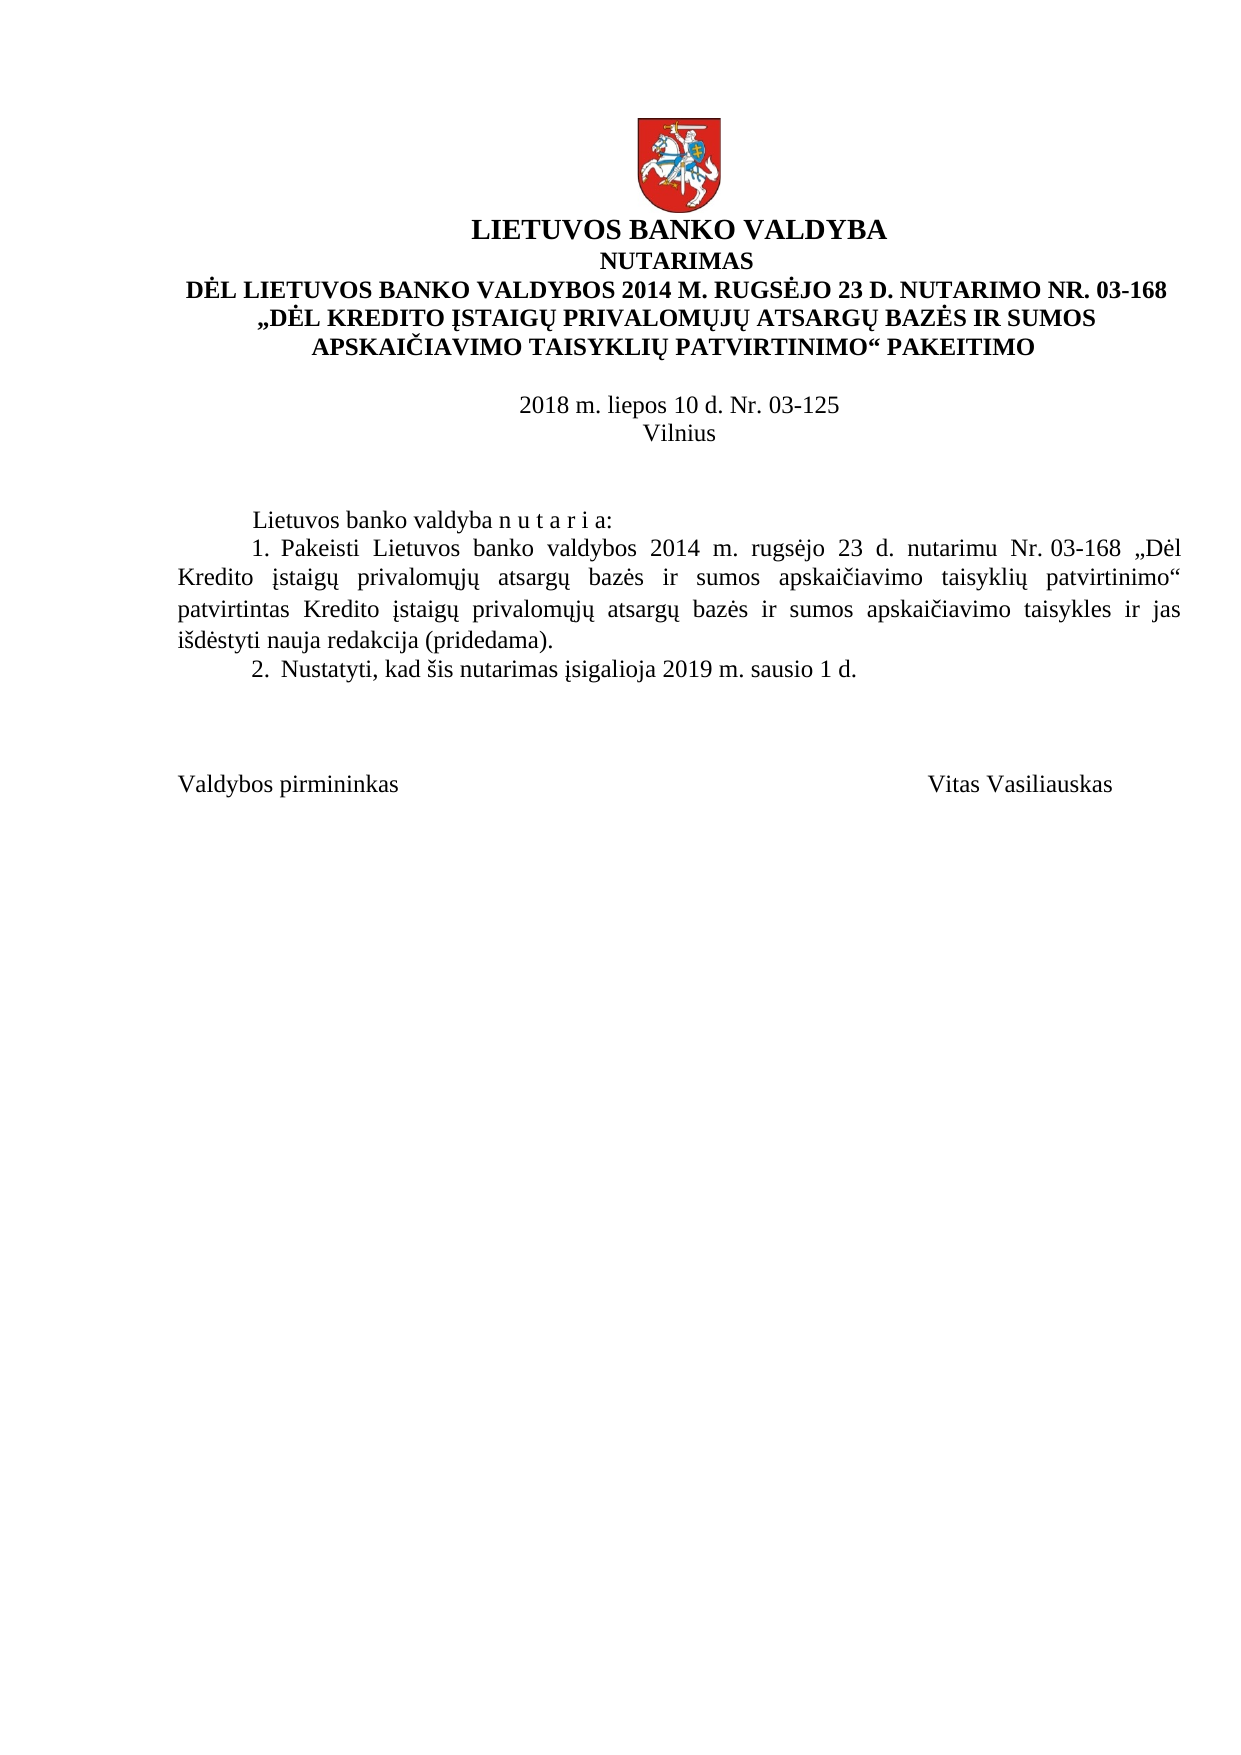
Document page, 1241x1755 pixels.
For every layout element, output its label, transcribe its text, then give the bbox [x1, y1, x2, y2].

text 2018 m. liepos 10 d. Nr. 03-125 [177, 390, 1181, 418]
text 1. Pakeisti Lietuvos banko valdybos 2014 m. rugsėjo 23 d. nutarimu Nr. 03-168 „Dėl Kredito įstaigų privalomųjų atsargų bazės ir sumos apskaičiavimo taisyklių patvirtinimo“ patvirtintas Kredito įstaigų privalomųjų atsargų bazės ir sumos apskaičiavimo taisykles ir jas išdėstyti nauja redakcija (pridedama). [177, 533, 1181, 654]
text 2. Nustatyti, kad šis nutarimas įsigalioja 2019 m. sausio 1 d. [177, 654, 1181, 683]
text LIETUVOS BANKO VALDYBA [177, 212, 1181, 246]
text DĖL LIETUVOS BANKO VALDYBOS 2014 M. RUGSĖJO 23 D. NUTARIMO NR. 03-168 „DĖL KREDITO ĮSTAIGŲ PRIVALOMŲJŲ ATSARGŲ BAZĖS IR SUMOS APSKAIČIAVIMO TAISYKLIŲ PATVIRTINIMO“ PAKEITIMO [177, 275, 1176, 361]
text Valdybos pirmininkas Vitas Vasiliauskas [177, 769, 1181, 798]
text NUTARIMAS [177, 246, 1176, 275]
text Lietuvos banko valdyba n u t a r i a: [177, 505, 1181, 533]
text Vilnius [177, 418, 1181, 447]
